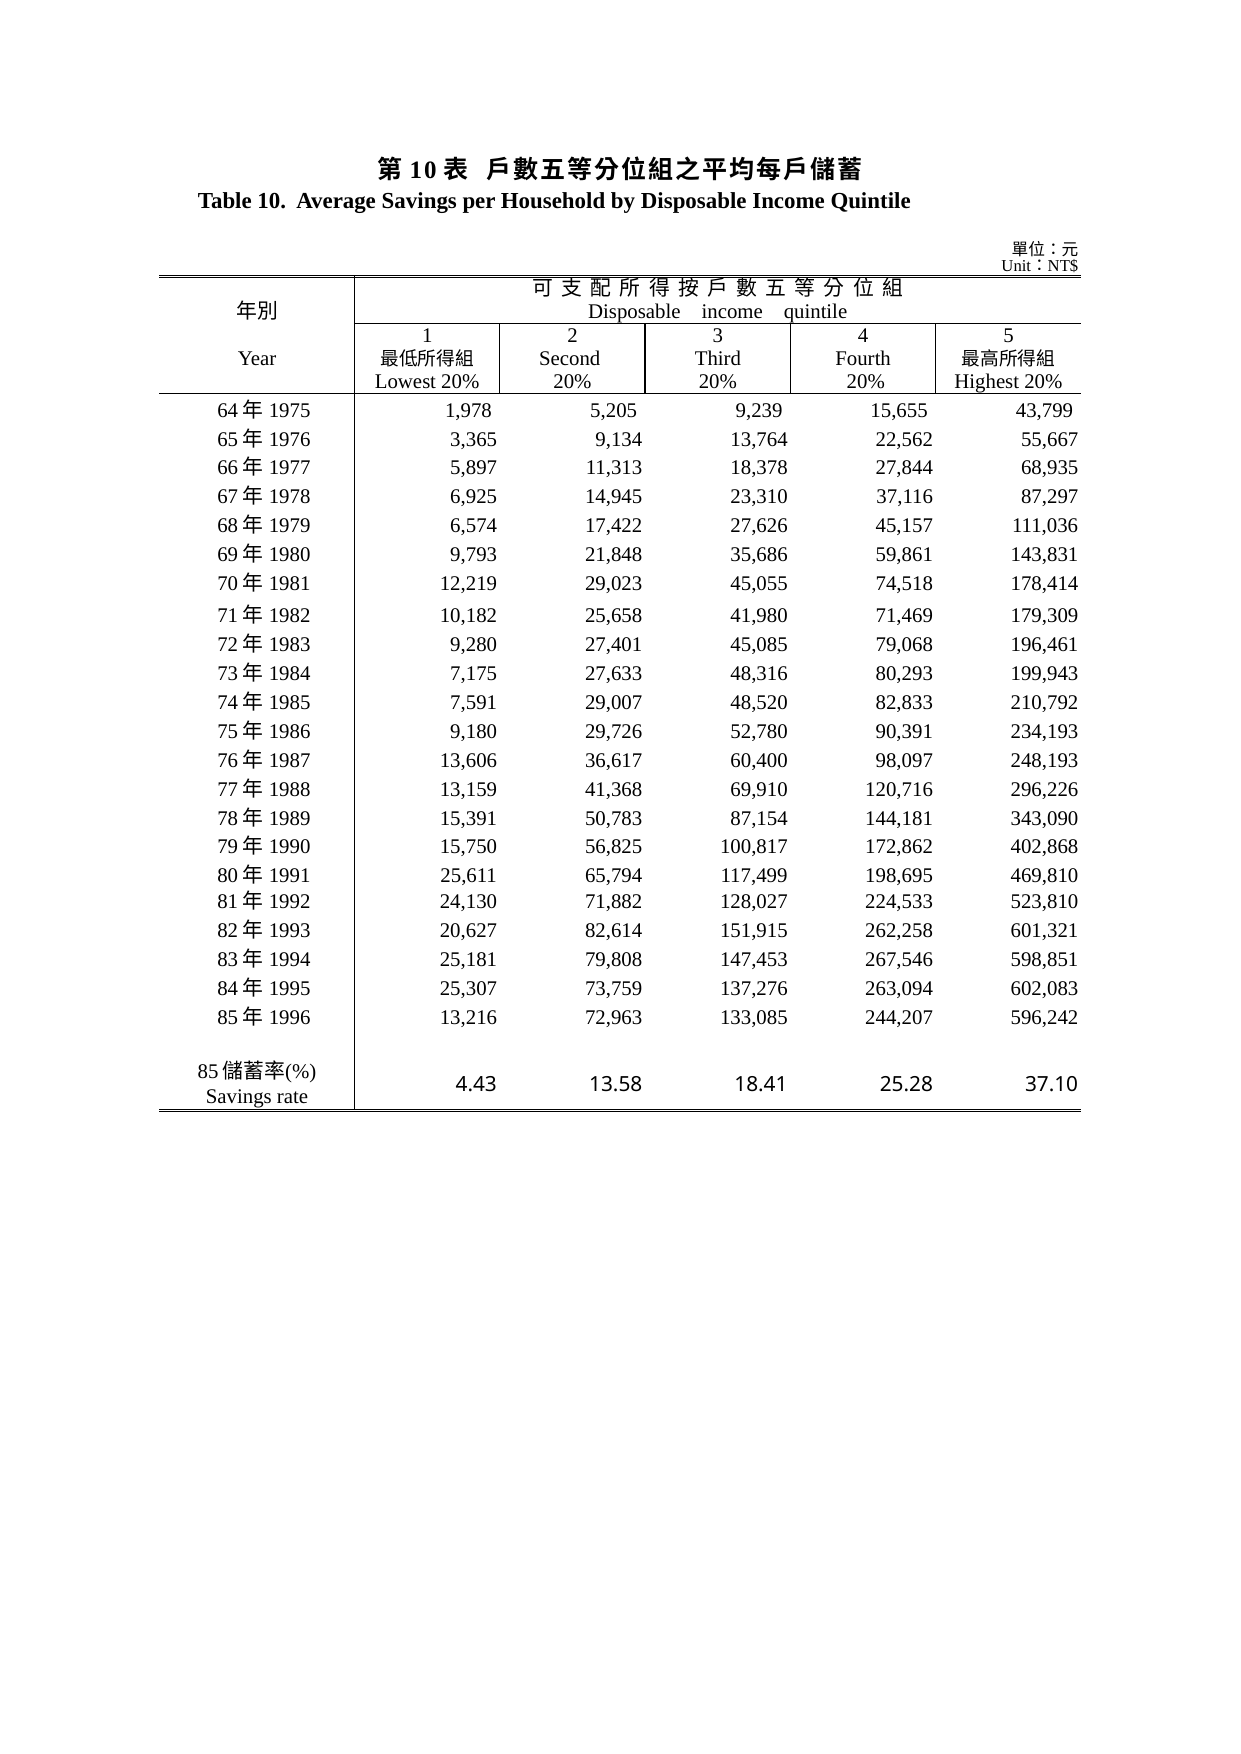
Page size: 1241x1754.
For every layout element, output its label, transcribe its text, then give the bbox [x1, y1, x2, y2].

table_cell [500, 1030, 645, 1059]
table_cell 263,094 [790, 972, 936, 1001]
table_cell 1980 [266, 538, 354, 567]
table_cell [355, 1030, 499, 1059]
table_cell 80,293 [790, 654, 936, 682]
table_cell 71,882 [500, 885, 645, 914]
table_cell 35,686 [645, 538, 790, 567]
table_cell 6,925 [355, 480, 499, 509]
table_cell 9,180 [355, 711, 499, 740]
table_cell 1983 [266, 625, 354, 653]
table_cell 12,219 [355, 567, 499, 596]
table_cell [266, 1030, 354, 1059]
table_cell 147,453 [645, 943, 790, 972]
table_cell 196,461 21.17 [936, 625, 1081, 653]
table_cell 1989 [266, 798, 354, 827]
table_cell 45,157 [790, 509, 936, 538]
table_cell 87,154 [645, 798, 790, 827]
table_cell 25,181 [355, 943, 499, 972]
table_cell 71年 [159, 596, 266, 624]
table_cell 1988 [266, 769, 354, 798]
table_cell 27,633 [500, 654, 645, 682]
table_cell 224,533 [790, 885, 936, 914]
table_cell 18.41 [645, 1059, 790, 1109]
table_cell 172,862 [790, 827, 936, 856]
table_cell 83年 [159, 943, 266, 972]
table_cell 76年 [159, 740, 266, 769]
table_cell 27,626 [645, 509, 790, 538]
table_cell 72,963 [500, 1001, 645, 1030]
table_header 第10表 戶數五等分位組之平均每戶儲蓄 [159, 150, 1081, 187]
table_cell 單位：元 [159, 242, 1081, 258]
table_cell 234,193 25.51 [936, 711, 1081, 740]
table_cell Unit：NT$ [159, 258, 1081, 275]
table_cell 3,365 [355, 422, 499, 451]
table_cell 13.58 [500, 1059, 645, 1109]
table_cell 59,861 [790, 538, 936, 567]
table_cell 79,068 [790, 625, 936, 653]
table_cell [936, 1030, 1081, 1059]
table_cell 67年 [159, 480, 266, 509]
table_cell 111,036 16.89 [936, 509, 1081, 538]
table_cell 1995 [266, 972, 354, 1001]
table_cell 3 Third 20% [646, 324, 790, 393]
table_cell 1993 [266, 914, 354, 943]
table_cell 120,716 [790, 769, 936, 798]
table_cell 1991 [266, 856, 354, 885]
table_cell 36,617 [500, 740, 645, 769]
table_cell 15,655 [790, 394, 936, 422]
table_cell 178,414 14.60 [936, 567, 1081, 596]
table_cell 210,792 27.77 [936, 683, 1081, 711]
table_cell 78年 [159, 798, 266, 827]
table_cell 179,309 17.61 [936, 596, 1081, 624]
table_cell 25,611 [355, 856, 499, 885]
table_cell 84年 [159, 972, 266, 1001]
table_cell 37,116 [790, 480, 936, 509]
table_cell 20,627 [355, 914, 499, 943]
table_cell 27,401 [500, 625, 645, 653]
table_cell 523,810 21.71 [936, 885, 1081, 914]
table_cell [790, 1030, 936, 1059]
table_cell 1986 [266, 711, 354, 740]
table_cell 1 最低所得組Lowest 20% [355, 324, 499, 393]
table_cell 90,391 [790, 711, 936, 740]
table_cell 11,313 [500, 451, 645, 480]
table_cell 25,658 [500, 596, 645, 624]
table_cell 82,833 [790, 683, 936, 711]
table_cell 296,226 22.51 [936, 769, 1081, 798]
table_cell 56,825 [500, 827, 645, 856]
table_cell 21,848 [500, 538, 645, 567]
table_cell 100,817 [645, 827, 790, 856]
table_cell 198,695 [790, 856, 936, 885]
table_cell 143,831 14.69 [936, 538, 1081, 567]
table_cell 2 Second 20% [500, 324, 644, 393]
table_cell 70年 [159, 567, 266, 596]
table_cell 5,205 [500, 394, 645, 422]
table_cell 4 Fourth 20% [791, 324, 935, 393]
table_cell 1984 [266, 654, 354, 682]
table_cell 13,764 [645, 422, 790, 451]
table_cell 41,368 [500, 769, 645, 798]
table_cell 1979 [266, 509, 354, 538]
table_cell 37.10 [936, 1059, 1081, 1109]
table_cell 596,242 45.12 [936, 1001, 1081, 1030]
table_cell 81年 [159, 885, 266, 914]
table_cell 68年 [159, 509, 266, 538]
table_cell 85年 [159, 1001, 266, 1030]
table_cell 29,023 [500, 567, 645, 596]
table_cell 1977 [266, 451, 354, 480]
table_cell 69年 [159, 538, 266, 567]
table_cell 9,239 [645, 394, 790, 422]
table_cell 66年 [159, 451, 266, 480]
table_cell 1987 [266, 740, 354, 769]
table_cell 55,667 16.54 [936, 422, 1081, 451]
table_cell 1992 [266, 885, 354, 914]
table_cell 9,280 [355, 625, 499, 653]
table_cell 24,130 [355, 885, 499, 914]
table_cell 151,915 [645, 914, 790, 943]
table_cell 343,090 22.29 [936, 798, 1081, 827]
table_cell 128,027 [645, 885, 790, 914]
table_cell 262,258 [790, 914, 936, 943]
table_cell 87,297 12.61 [936, 480, 1081, 509]
table_cell 41,980 [645, 596, 790, 624]
table_cell 79,808 [500, 943, 645, 972]
table_cell Year [159, 323, 354, 393]
table_cell 13,159 [355, 769, 499, 798]
table_cell 469,810 18.34 [936, 856, 1081, 885]
table_cell 9,793 [355, 538, 499, 567]
table_cell 1990 [266, 827, 354, 856]
table_cell 73,759 [500, 972, 645, 1001]
table_cell 144,181 [790, 798, 936, 827]
table_cell 65,794 [500, 856, 645, 885]
table_cell 244,207 [790, 1001, 936, 1030]
table_cell 6,574 [355, 509, 499, 538]
table_cell 98,097 [790, 740, 936, 769]
table_cell 80年 [159, 856, 266, 885]
table_cell 248,193 18.24 [936, 740, 1081, 769]
table_cell [645, 1030, 790, 1059]
table_cell 45,085 [645, 625, 790, 653]
table_cell 117,499 [645, 856, 790, 885]
table_cell 18,378 [645, 451, 790, 480]
table_cell 5 最高所得組Highest 20% [936, 324, 1081, 393]
table_cell 5,897 [355, 451, 499, 480]
table_cell 82,614 [500, 914, 645, 943]
table_cell 23,310 [645, 480, 790, 509]
table_cell 77年 [159, 769, 266, 798]
table_cell 82年 [159, 914, 266, 943]
table_cell 45,055 [645, 567, 790, 596]
table_cell 7,175 [355, 654, 499, 682]
table_cell 1,978 [355, 394, 499, 422]
table_cell 10,182 [355, 596, 499, 624]
table_cell 可支配所得按戶數五等分位組 Disposable income quintile [355, 278, 1081, 323]
table_cell 48,316 [645, 654, 790, 682]
table_cell 22,562 [790, 422, 936, 451]
table_cell 601,321 29.15 [936, 914, 1081, 943]
table_cell 75年 [159, 711, 266, 740]
table_cell 13,216 [355, 1001, 499, 1030]
table_cell 25,307 [355, 972, 499, 1001]
table_cell 15,391 [355, 798, 499, 827]
table_cell 年別 [159, 278, 354, 323]
table_cell 1985 [266, 683, 354, 711]
table_cell 85儲蓄率(%) Savings rate [159, 1059, 354, 1109]
table_cell 137,276 [645, 972, 790, 1001]
table_cell 71,469 [790, 596, 936, 624]
table_cell Table 10. Average Savings per Household by Disposable Income Quintile [159, 188, 1081, 242]
table_cell 133,085 [645, 1001, 790, 1030]
table_cell 7,591 [355, 683, 499, 711]
table_cell 50,783 [500, 798, 645, 827]
table_cell 402,868 25.58 [936, 827, 1081, 856]
table_cell 17,422 [500, 509, 645, 538]
table_cell 602,083 23.79 [936, 972, 1081, 1001]
table_cell 74年 [159, 683, 266, 711]
table_cell 199,943 27.87 [936, 654, 1081, 682]
table_cell 73年 [159, 654, 266, 682]
table_cell 68,935 11.69 [936, 451, 1081, 480]
table_cell 60,400 [645, 740, 790, 769]
table_cell 74,518 [790, 567, 936, 596]
table_cell 15,750 [355, 827, 499, 856]
table_cell 29,007 [500, 683, 645, 711]
table_cell 43,799 22.15 [936, 394, 1081, 422]
table_cell 1996 [266, 1001, 354, 1030]
table_cell 267,546 [790, 943, 936, 972]
table_cell 27,844 [790, 451, 936, 480]
table_cell 14,945 [500, 480, 645, 509]
table_cell 25.28 [790, 1059, 936, 1109]
table_cell 1978 [266, 480, 354, 509]
table_cell 1994 [266, 943, 354, 972]
table_cell 4.43 [355, 1059, 499, 1109]
table_cell 1975 1976 [266, 394, 354, 451]
table_cell 69,910 [645, 769, 790, 798]
table_cell 48,520 [645, 683, 790, 711]
table_cell 13,606 [355, 740, 499, 769]
table_cell 1982 [266, 596, 354, 624]
table_cell 9,134 [500, 422, 645, 451]
table_cell 79年 [159, 827, 266, 856]
table_cell 64年 65年 [159, 394, 266, 451]
table_cell 72年 [159, 625, 266, 653]
table_cell [159, 1030, 266, 1059]
table_cell 1981 [266, 567, 354, 596]
table_cell 52,780 [645, 711, 790, 740]
table_cell 598,851 23.78 [936, 943, 1081, 972]
table_cell 29,726 [500, 711, 645, 740]
